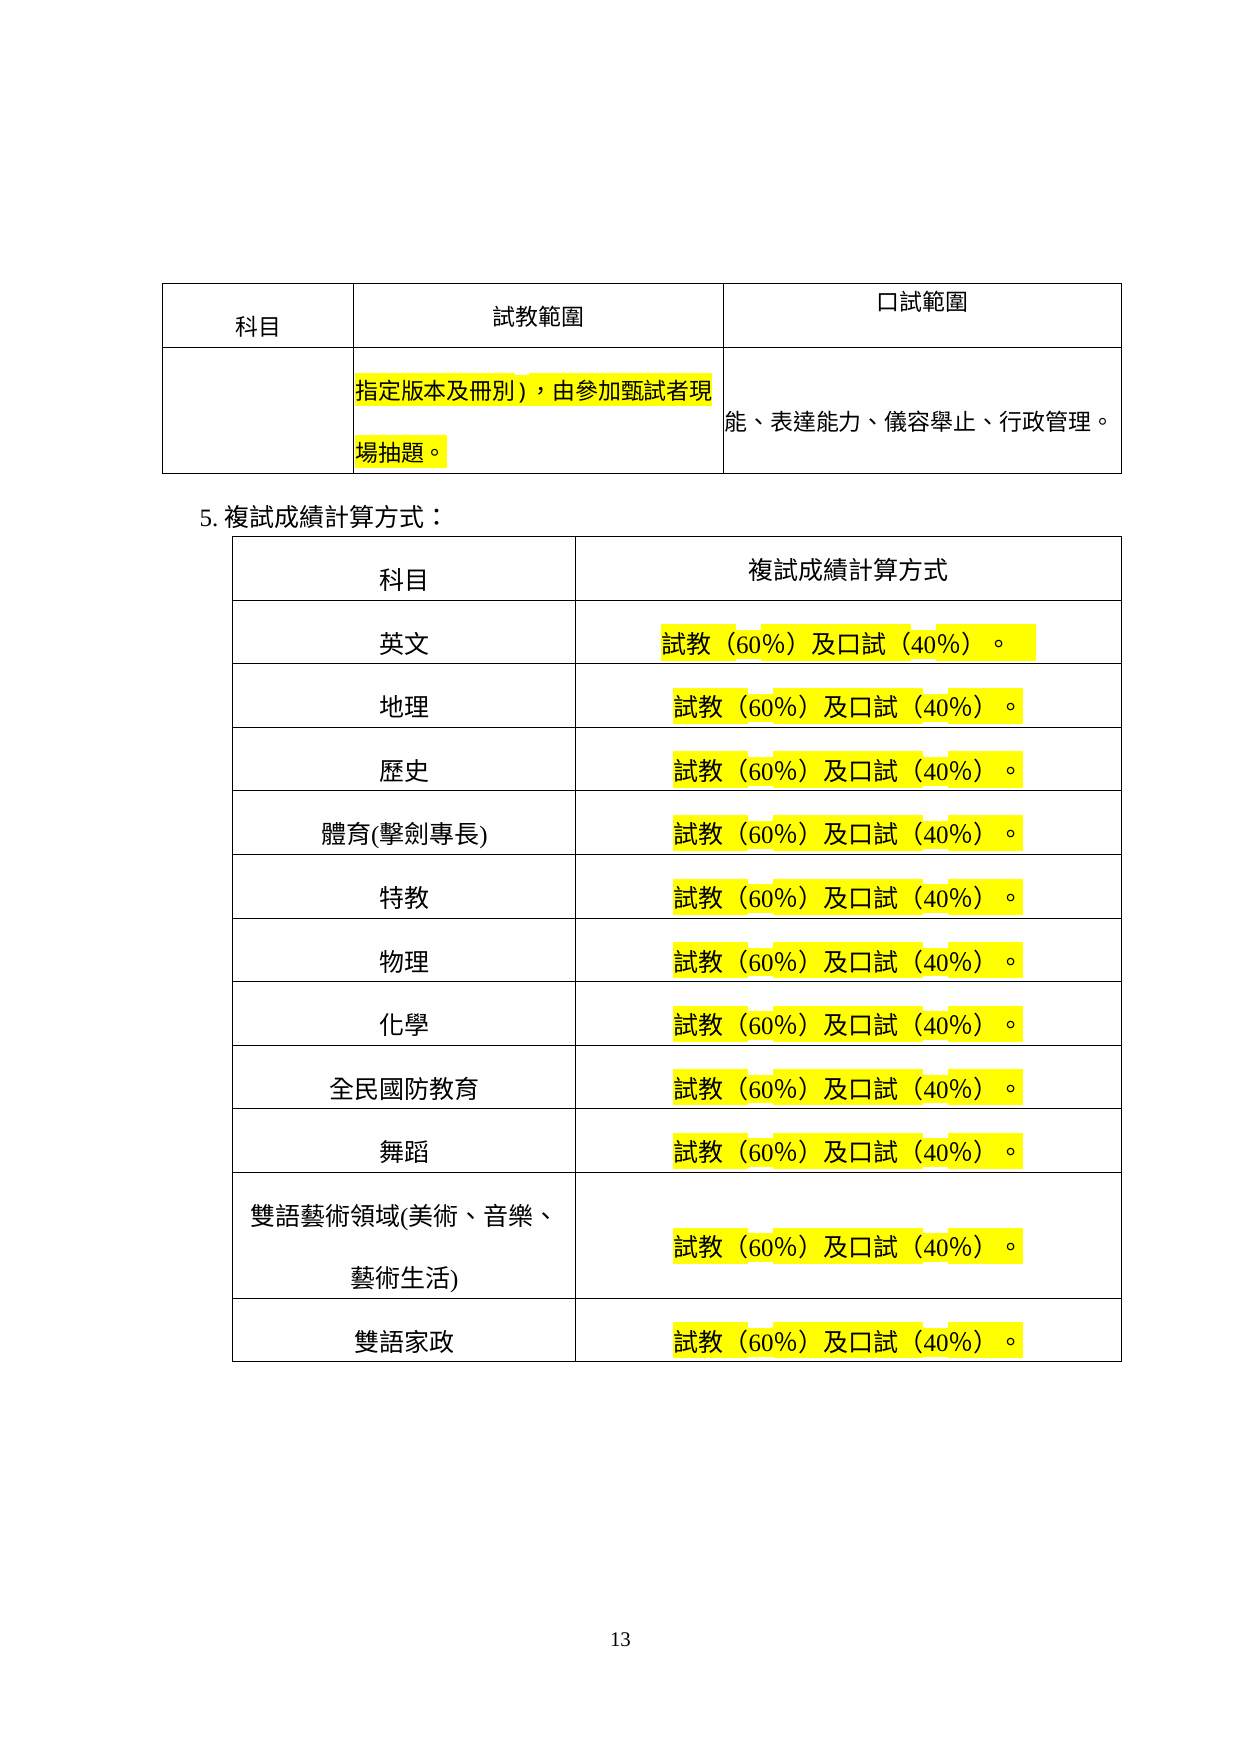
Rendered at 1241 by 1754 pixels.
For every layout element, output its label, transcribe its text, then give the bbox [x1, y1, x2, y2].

table_cell 試教（60％）及口試（40％）。 [576, 1299, 1121, 1361]
table_cell 試教（60％）及口試（40％）。 [576, 919, 1121, 981]
table_header 試教範圍 [354, 284, 723, 347]
table_header 複試成績計算方式 [576, 537, 1121, 600]
table_cell 試教（60％）及口試（40％）。 [576, 601, 1121, 663]
table_cell 雙語家政 [233, 1299, 575, 1361]
table_cell 物理 [233, 919, 575, 981]
table_header 口試範圍 [724, 284, 1121, 347]
table_cell 指定版本及冊別)，由參加甄試者現場抽題。 [354, 348, 723, 473]
table_cell 全民國防教育 [233, 1046, 575, 1108]
table_header 科目 [233, 537, 575, 600]
table_cell 英文 [233, 601, 575, 663]
table_cell 雙語藝術領域(美術、音樂、藝術生活) [233, 1173, 575, 1298]
table_cell 試教（60％）及口試（40％）。 [576, 1109, 1121, 1172]
table_cell 試教（60％）及口試（40％）。 [576, 982, 1121, 1044]
table_cell [163, 348, 353, 473]
table_cell 試教（60％）及口試（40％）。 [576, 664, 1121, 727]
table_cell 歷史 [233, 728, 575, 790]
table_cell 能、表達能力、儀容舉止、行政管理。 [724, 348, 1121, 473]
table_cell 特教 [233, 855, 575, 917]
table_header 科目 [163, 284, 353, 347]
table_cell 化學 [233, 982, 575, 1044]
text 5. 複試成績計算方式： [118, 474, 1122, 536]
table_cell 體育(擊劍專長) [233, 791, 575, 854]
table_cell 試教（60％）及口試（40％）。 [576, 855, 1121, 917]
table_cell 試教（60％）及口試（40％）。 [576, 1046, 1121, 1108]
table_cell 試教（60％）及口試（40％）。 [576, 1173, 1121, 1298]
table_cell 地理 [233, 664, 575, 727]
table_cell 試教（60％）及口試（40％）。 [576, 791, 1121, 854]
table_cell 試教（60％）及口試（40％）。 [576, 728, 1121, 790]
table_cell 舞蹈 [233, 1109, 575, 1172]
